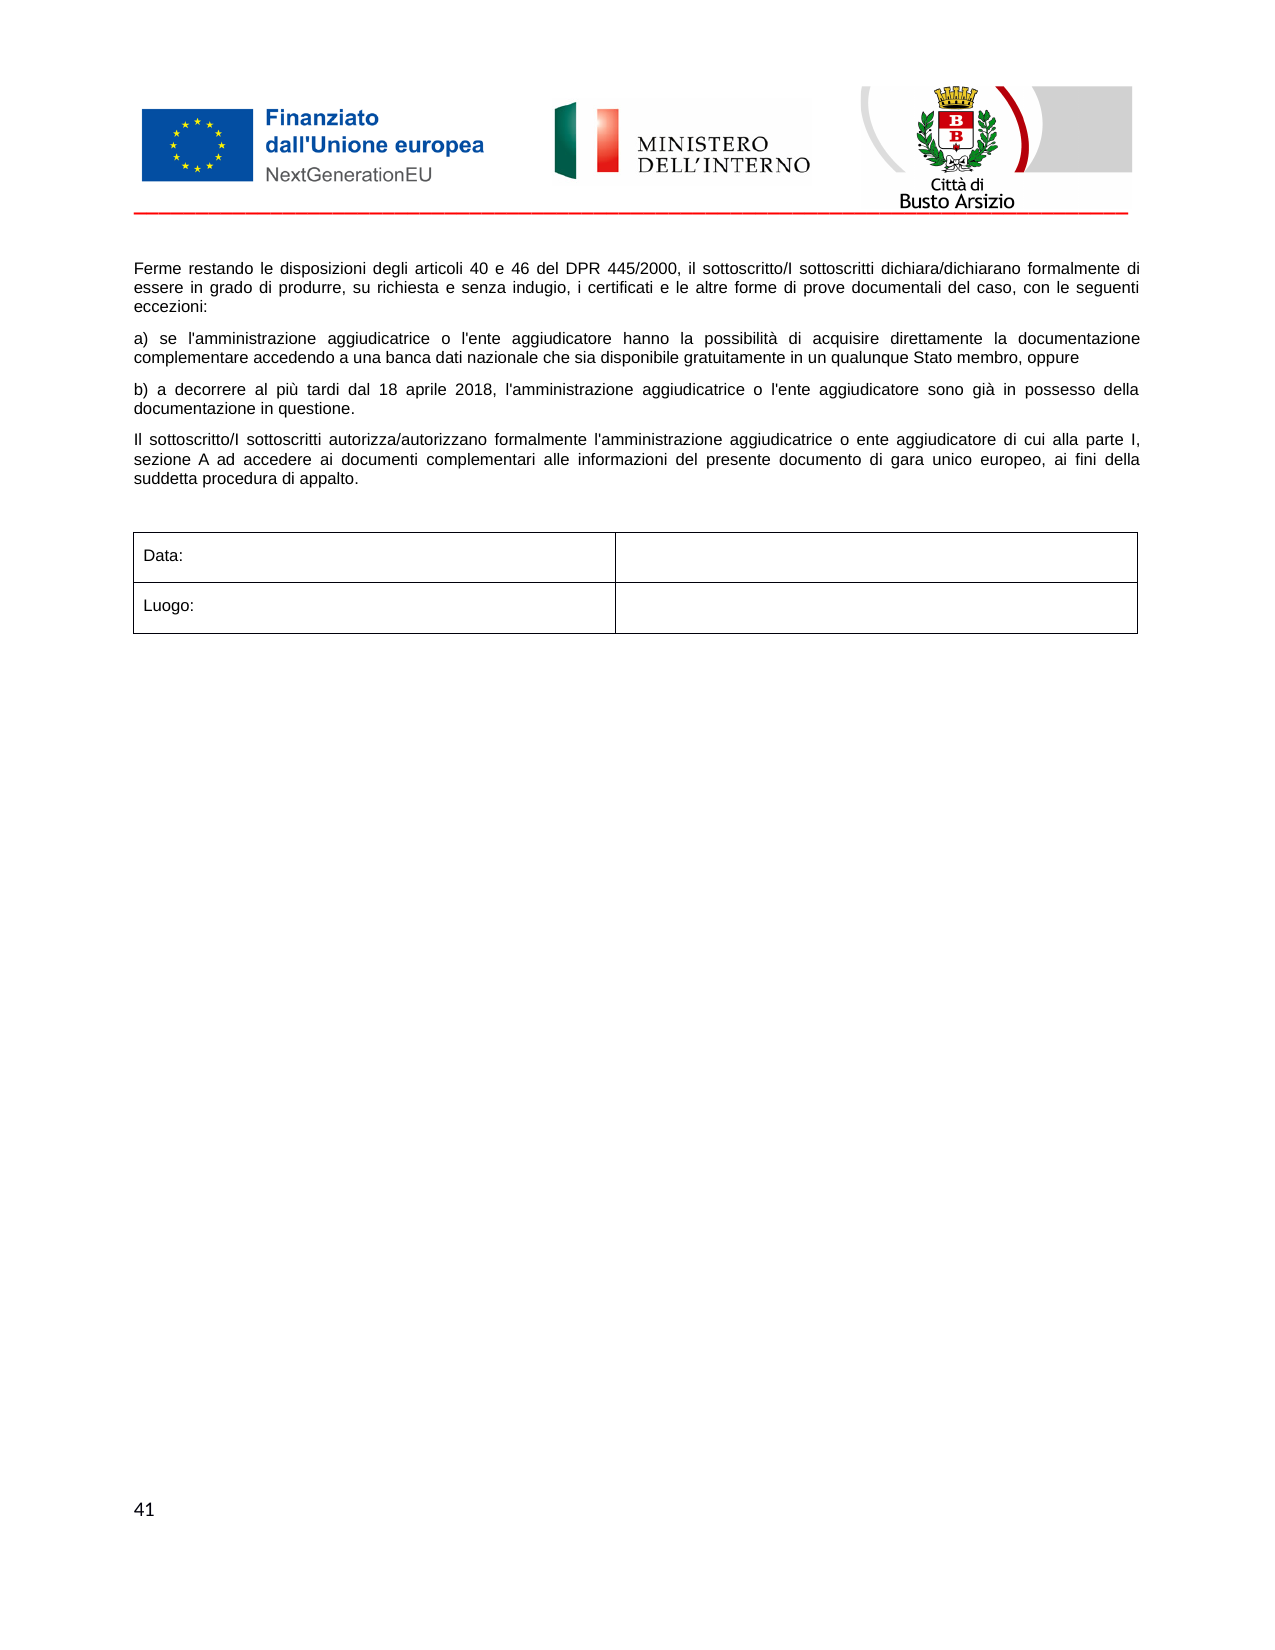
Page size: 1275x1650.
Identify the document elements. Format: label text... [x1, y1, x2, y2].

table_header Data: [134, 533, 615, 582]
table_cell [616, 583, 1137, 633]
table_cell Luogo: [134, 583, 615, 633]
picture [551, 98, 813, 186]
table_header [616, 533, 1137, 582]
text Ferme restando le disposizioni degli articoli 40 e 46 del DPR 445/2000, il sottoscritto/I sottoscritti dichiara/dichiarano formalmente di essere in grado di produrre, su richiesta e senza indugio, i certificati e le altre forme di prove documentali del caso, con le seguenti eccezioni: [133, 258, 1142, 316]
text b) a decorrere al più tardi dal 18 aprile 2018, l'amministrazione aggiudicatrice o l'ente aggiudicatore sono già in possesso della documentazione in questione. [133, 379, 1142, 418]
text Il sottoscritto/I sottoscritti autorizza/autorizzano formalmente l'amministrazione aggiudicatrice o ente aggiudicatore di cui alla parte I, sezione A ad accedere ai documenti complementari alle informazioni del presente documento di gara unico europeo, ai fini della suddetta procedura di appalto. [133, 430, 1142, 488]
text a) se l'amministrazione aggiudicatrice o l'ente aggiudicatore hanno la possibilità di acquisire direttamente la documentazione complementare accedendo a una banca dati nazionale che sia disponibile gratuitamente in un qualunque Stato membro, oppure [133, 328, 1142, 367]
picture [860, 86, 1133, 209]
picture [133, 97, 515, 192]
